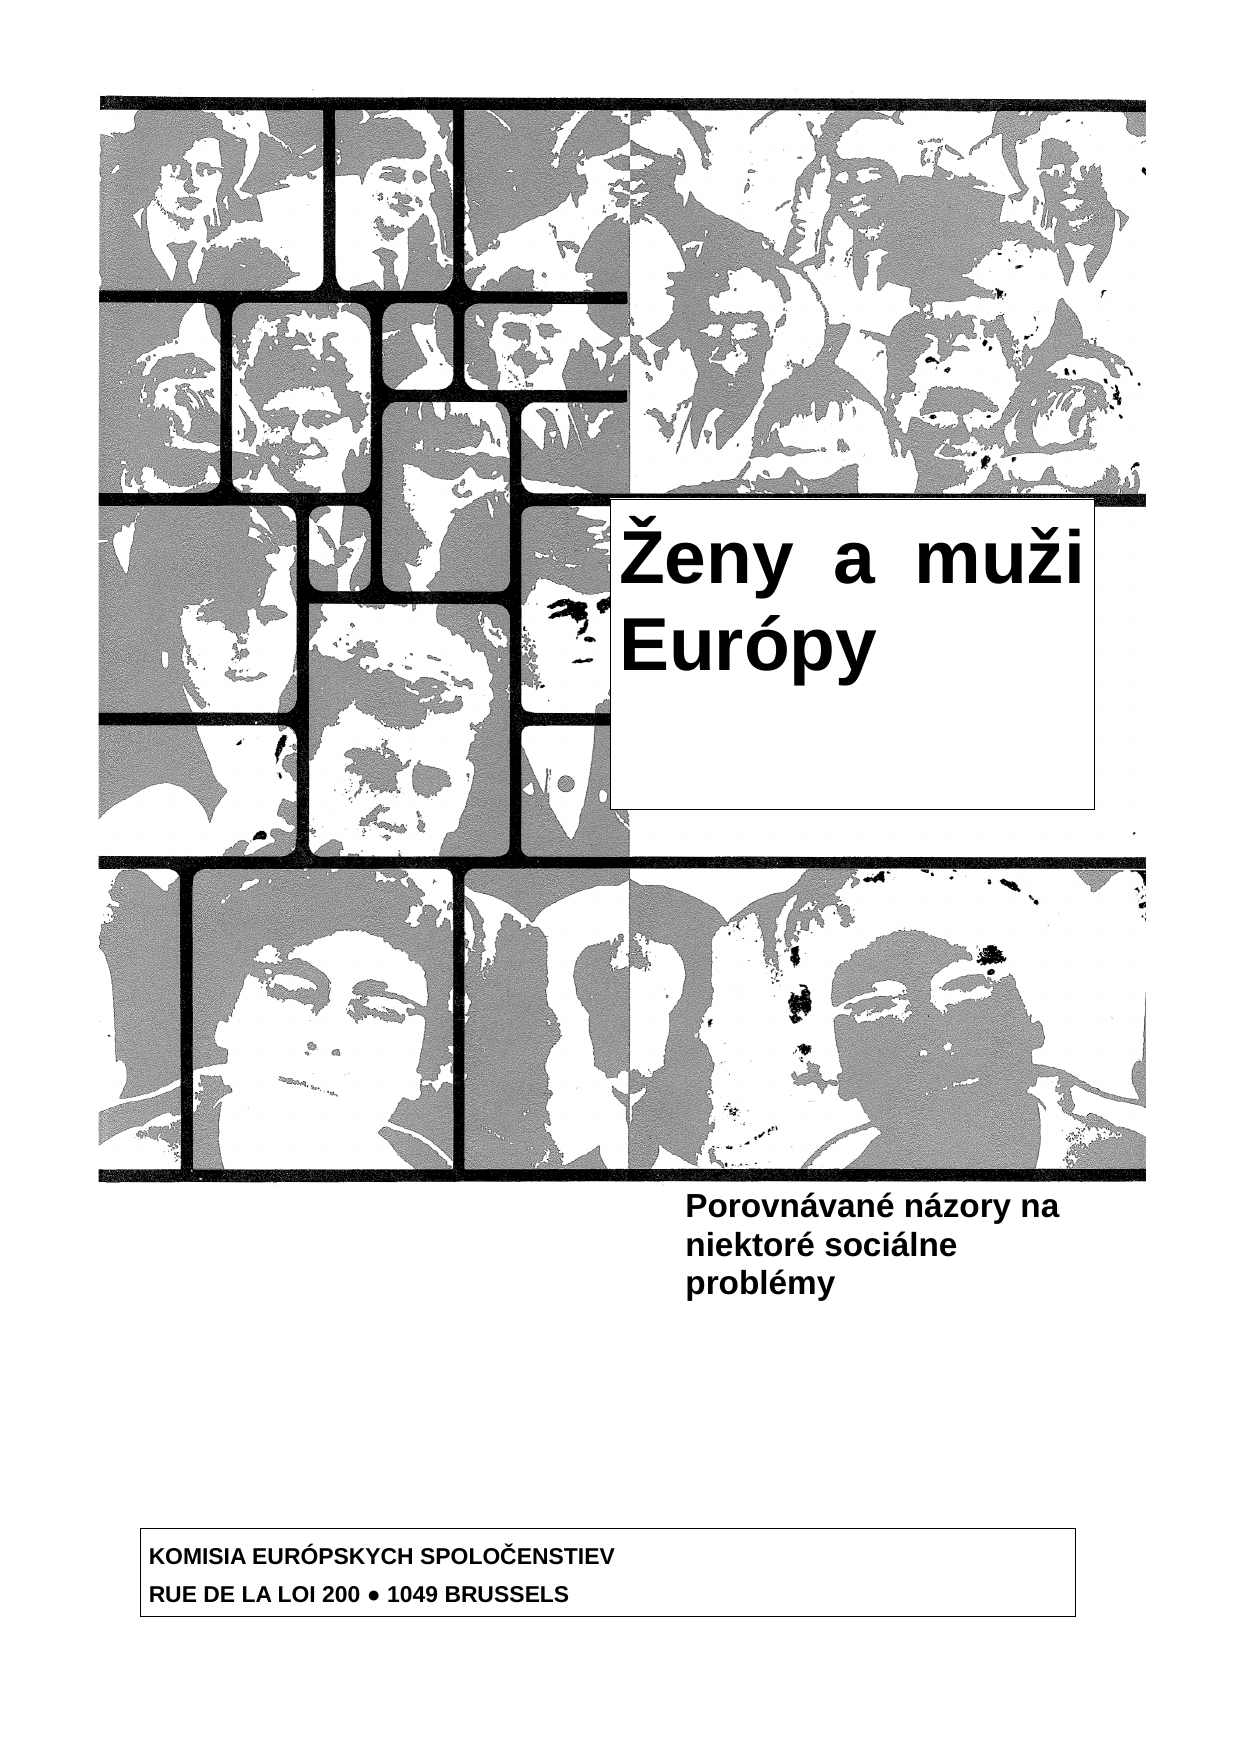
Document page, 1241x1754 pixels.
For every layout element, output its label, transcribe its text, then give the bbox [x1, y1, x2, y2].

text KOMISIA EURÓPSKYCH SPOLOČENSTIEV [148, 1543, 1067, 1569]
text Ženy a muži Európy [619, 513, 1085, 686]
picture [98, 88, 1146, 1187]
text RUE DE LA LOI 200 ● 1049 BRUSSELS [148, 1581, 1067, 1607]
